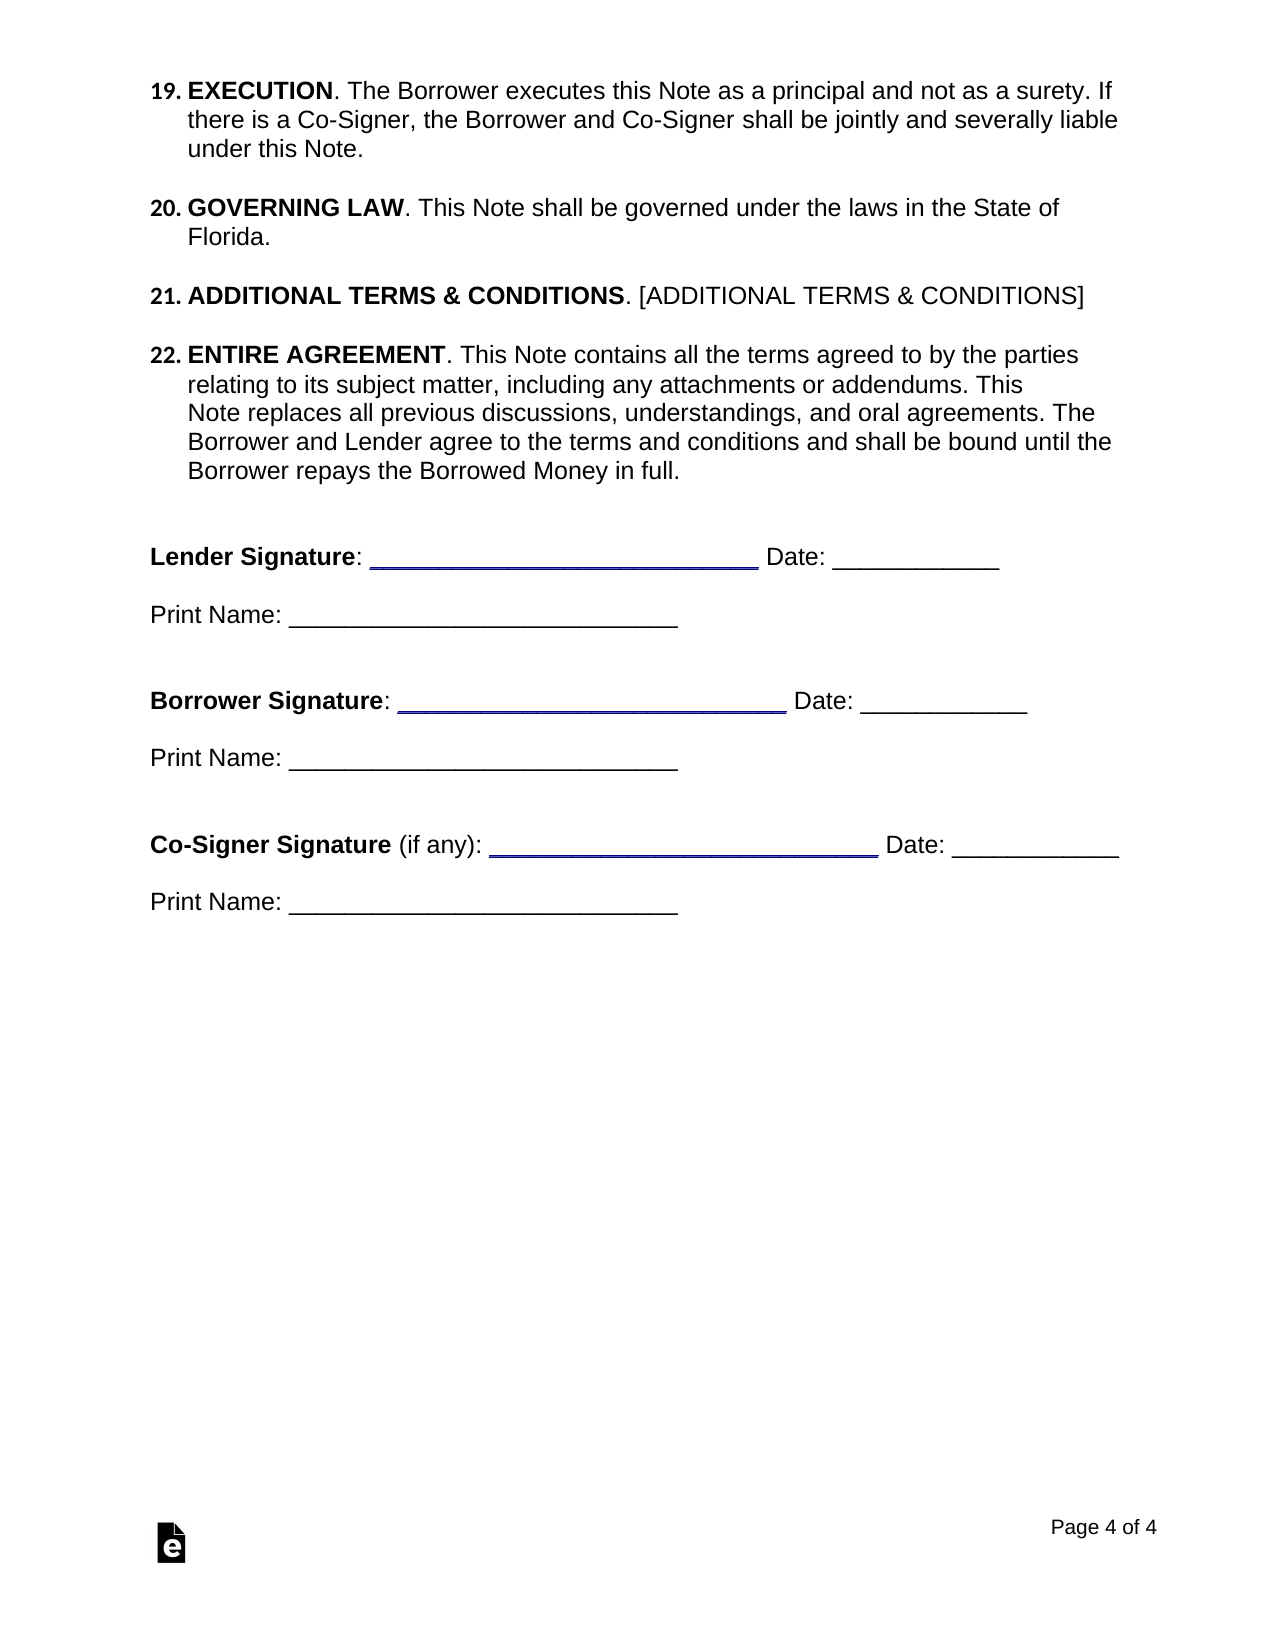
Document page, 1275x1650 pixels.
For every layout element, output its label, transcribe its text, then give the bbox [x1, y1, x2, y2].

text Print Name: ____________________________ [150, 887, 1125, 916]
text Borrower Signature: ____________________________ Date: ____________ [150, 686, 1125, 714]
text Lender Signature: ____________________________ Date: ____________ [150, 542, 1125, 571]
list ADDITIONAL TERMS & CONDITIONS. [ADDITIONAL TERMS & CONDITIONS] [150, 280, 1125, 310]
text Co-Signer Signature (if any): ____________________________ Date: ____________ [150, 829, 1125, 858]
list EXECUTION. The Borrower executes this Note as a principal and not as a surety. If there is a Co-Signer, the Borrower and Co-Signer shall be jointly and severally liable under this Note. [150, 75, 1125, 163]
list ENTIRE AGREEMENT. This Note contains all the terms agreed to by the parties relating to its subject matter, including any attachments or addendums. This Note replaces all previous discussions, understandings, and oral agreements. The Borrower and Lender agree to the terms and conditions and shall be bound until the Borrower repays the Borrowed Money in full. [150, 339, 1125, 484]
list GOVERNING LAW. This Note shall be governed under the laws in the State of Florida. [150, 192, 1125, 251]
text Print Name: ____________________________ [150, 599, 1125, 628]
text Print Name: ____________________________ [150, 743, 1125, 772]
